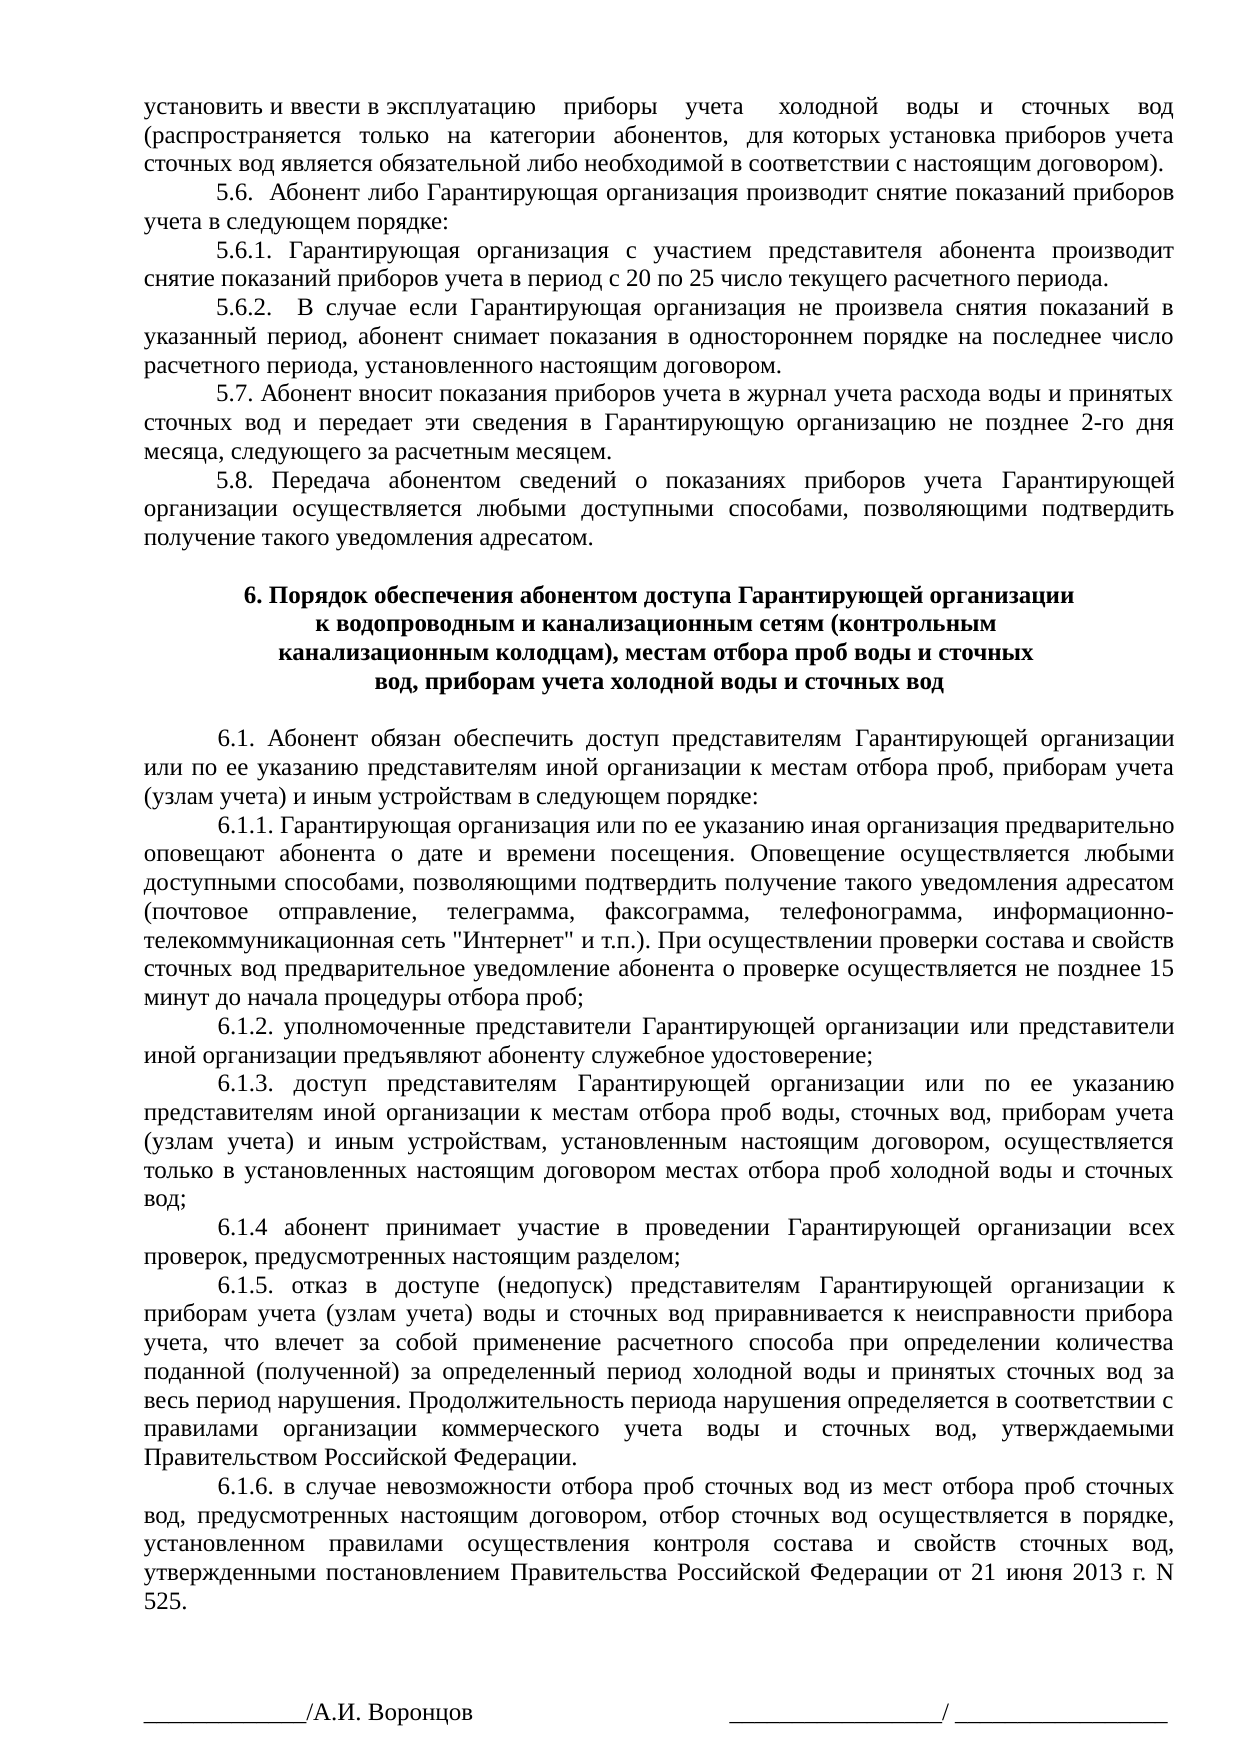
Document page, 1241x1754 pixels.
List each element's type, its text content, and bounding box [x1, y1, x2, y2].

text 5.7. Абонент вносит показания приборов учета в журнал учета расхода воды и принятых сточных вод и передает эти сведения в Гарантирующую организацию не позднее 2-го дня месяца, следующего за расчетным месяцем. [143, 378, 1175, 465]
text 5.6.2. В случае если Гарантирующая организация не произвела снятия показаний в указанный период, абонент снимает показания в одностороннем порядке на последнее число расчетного периода, установленного настоящим договором. [143, 292, 1175, 378]
text 6.1.2. уполномоченные представители Гарантирующей организации или представители иной организации предъявляют абоненту служебное удостоверение; [143, 1011, 1175, 1068]
text 5.8. Передача абонентом сведений о показаниях приборов учета Гарантирующей организации осуществляется любыми доступными способами, позволяющими подтвердить получение такого уведомления адресатом. [143, 465, 1175, 551]
text 6.1. Абонент обязан обеспечить доступ представителям Гарантирующей организации или по ее указанию представителям иной организации к местам отбора проб, приборам учета (узлам учета) и иным устройствам в следующем порядке: [143, 723, 1175, 810]
text установить и ввести в эксплуатацию приборы учета холодной воды и сточных вод (распространяется только на категории абонентов, для которых установка приборов учета сточных вод является обязательной либо необходимой в соответствии с настоящим договором). [143, 91, 1175, 177]
text к водопроводным и канализационным сетям (контрольным [143, 608, 1175, 637]
text 6. Порядок обеспечения абонентом доступа Гарантирующей организации [143, 580, 1175, 608]
text вод, приборам учета холодной воды и сточных вод [143, 666, 1175, 695]
text 6.1.4 абонент принимает участие в проведении Гарантирующей организации всех проверок, предусмотренных настоящим разделом; [143, 1212, 1175, 1270]
text 5.6.1. Гарантирующая организация с участием представителя абонента производит снятие показаний приборов учета в период с 20 по 25 число текущего расчетного периода. [143, 235, 1175, 292]
text 6.1.1. Гарантирующая организация или по ее указанию иная организация предварительно оповещают абонента о дате и времени посещения. Оповещение осуществляется любыми доступными способами, позволяющими подтвердить получение такого уведомления адресатом (почтовое отправление, телеграмма, факсограмма, телефонограмма, информационно-телекоммуникационная сеть "Интернет" и т.п.). При осуществлении проверки состава и свойств сточных вод предварительное уведомление абонента о проверке осуществляется не позднее 15 минут до начала процедуры отбора проб; [143, 810, 1175, 1011]
text 6.1.5. отказ в доступе (недопуск) представителям Гарантирующей организации к приборам учета (узлам учета) воды и сточных вод приравнивается к неисправности прибора учета, что влечет за собой применение расчетного способа при определении количества поданной (полученной) за определенный период холодной воды и принятых сточных вод за весь период нарушения. Продолжительность периода нарушения определяется в соответствии с правилами организации коммерческого учета воды и сточных вод, утверждаемыми Правительством Российской Федерации. [143, 1270, 1175, 1471]
text канализационным колодцам), местам отбора проб воды и сточных [143, 637, 1175, 666]
text 6.1.3. доступ представителям Гарантирующей организации или по ее указанию представителям иной организации к местам отбора проб воды, сточных вод, приборам учета (узлам учета) и иным устройствам, установленным настоящим договором, осуществляется только в установленных настоящим договором местах отбора проб холодной воды и сточных вод; [143, 1068, 1175, 1212]
text 6.1.6. в случае невозможности отбора проб сточных вод из мест отбора проб сточных вод, предусмотренных настоящим договором, отбор сточных вод осуществляется в порядке, установленном правилами осуществления контроля состава и свойств сточных вод, утвержденными постановлением Правительства Российской Федерации от 21 июня 2013 г. N 525. [143, 1471, 1175, 1615]
text 5.6. Абонент либо Гарантирующая организация производит снятие показаний приборов учета в следующем порядке: [143, 177, 1175, 235]
